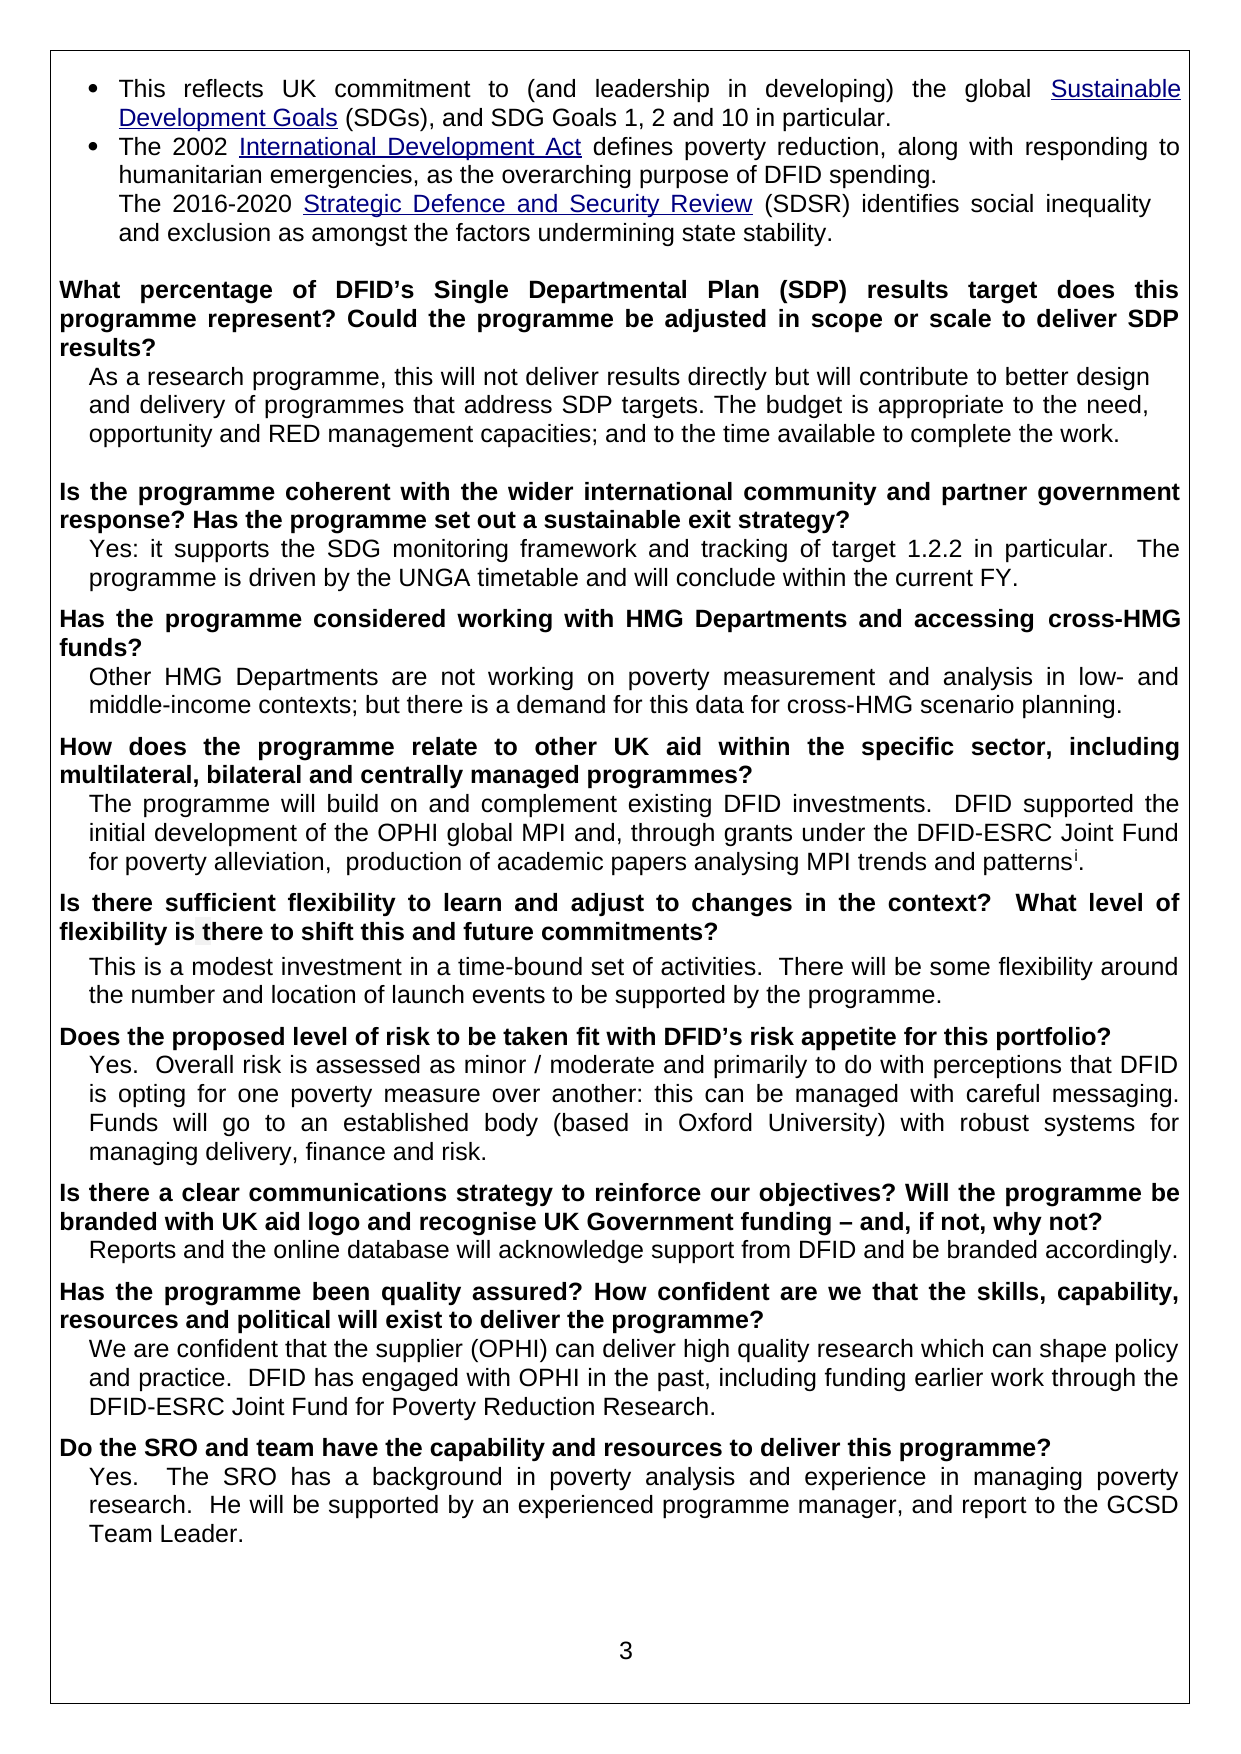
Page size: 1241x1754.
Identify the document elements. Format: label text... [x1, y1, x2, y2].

list This is a modest investment in a time-bound set of activities. There will be some flexibility around the number and location of launch events to be supported by the programme. [89, 952, 1181, 1009]
list Yes. Overall risk is assessed as minor / moderate and primarily to do with perceptions that DFID is opting for one poverty measure over another: this can be managed with careful messaging. Funds will go to an established body (based in Oxford University) with robust systems for managing delivery, finance and risk. [89, 1050, 1181, 1165]
text Has the programme considered working with HMG Departments and accessing cross-HMG funds? [59, 604, 1181, 662]
text Is there a clear communications strategy to reinforce our objectives? Will the programme be branded with UK aid logo and recognise UK Government funding – and, if not, why not? [59, 1178, 1181, 1235]
text Has the programme been quality assured? How confident are we that the skills, capability, resources and political will exist to deliver the programme? [59, 1277, 1181, 1334]
list We are confident that the supplier (OPHI) can deliver high quality research which can shape policy and practice. DFID has engaged with OPHI in the past, including funding earlier work through the DFID-ESRC Joint Fund for Poverty Reduction Research. [89, 1334, 1181, 1420]
list Yes. The SRO has a background in poverty analysis and experience in managing poverty research. He will be supported by an experienced programme manager, and report to the GCSD Team Leader. [89, 1462, 1181, 1548]
text Is there sufficient flexibility to learn and adjust to changes in the context? What level of flexibility is there to shift this and future commitments? [59, 888, 1181, 945]
text The 2016-2020 Strategic Defence and Security Review (SDSR) identifies social inequality and exclusion as amongst the factors undermining state stability. [118, 189, 1152, 247]
text Other HMG Departments are not working on poverty measurement and analysis in low- and middle-income contexts; but there is a demand for this data for cross-HMG scenario planning. [89, 662, 1181, 719]
text As a research programme, this will not deliver results directly but will contribute to better design and delivery of programmes that address SDP targets. The budget is appropriate to the need, opportunity and RED management capacities; and to the time available to complete the work. [89, 362, 1152, 448]
text How does the programme relate to other UK aid within the specific sector, including multilateral, bilateral and centrally managed programmes? [59, 732, 1181, 789]
list Reports and the online database will acknowledge support from DFID and be branded accordingly. [89, 1235, 1181, 1264]
list This reflects UK commitment to (and leadership in developing) the global Sustainable Development Goals (SDGs), and SDG Goals 1, 2 and 10 in particular. [89, 74, 1181, 131]
text Do the SRO and team have the capability and resources to deliver this programme? [59, 1433, 1181, 1462]
text Does the proposed level of risk to be taken fit with DFID’s risk appetite for this portfolio? [59, 1022, 1181, 1050]
text Is the programme coherent with the wider international community and partner government response? Has the programme set out a sustainable exit strategy? [59, 477, 1181, 534]
list The programme will build on and complement existing DFID investments. DFID supported the initial development of the OPHI global MPI and, through grants under the DFID-ESRC Joint Fund for poverty alleviation, production of academic papers analysing MPI trends and patterns. [89, 789, 1181, 875]
list The 2002 International Development Act defines poverty reduction, along with responding to humanitarian emergencies, as the overarching purpose of DFID spending. [89, 131, 1181, 189]
list Yes: it supports the SDG monitoring framework and tracking of target 1.2.2 in particular. The programme is driven by the UNGA timetable and will conclude within the current FY. [89, 534, 1181, 592]
text What percentage of DFID’s Single Departmental Plan (SDP) results target does this programme represent? Could the programme be adjusted in scope or scale to deliver SDP results? [59, 275, 1181, 362]
